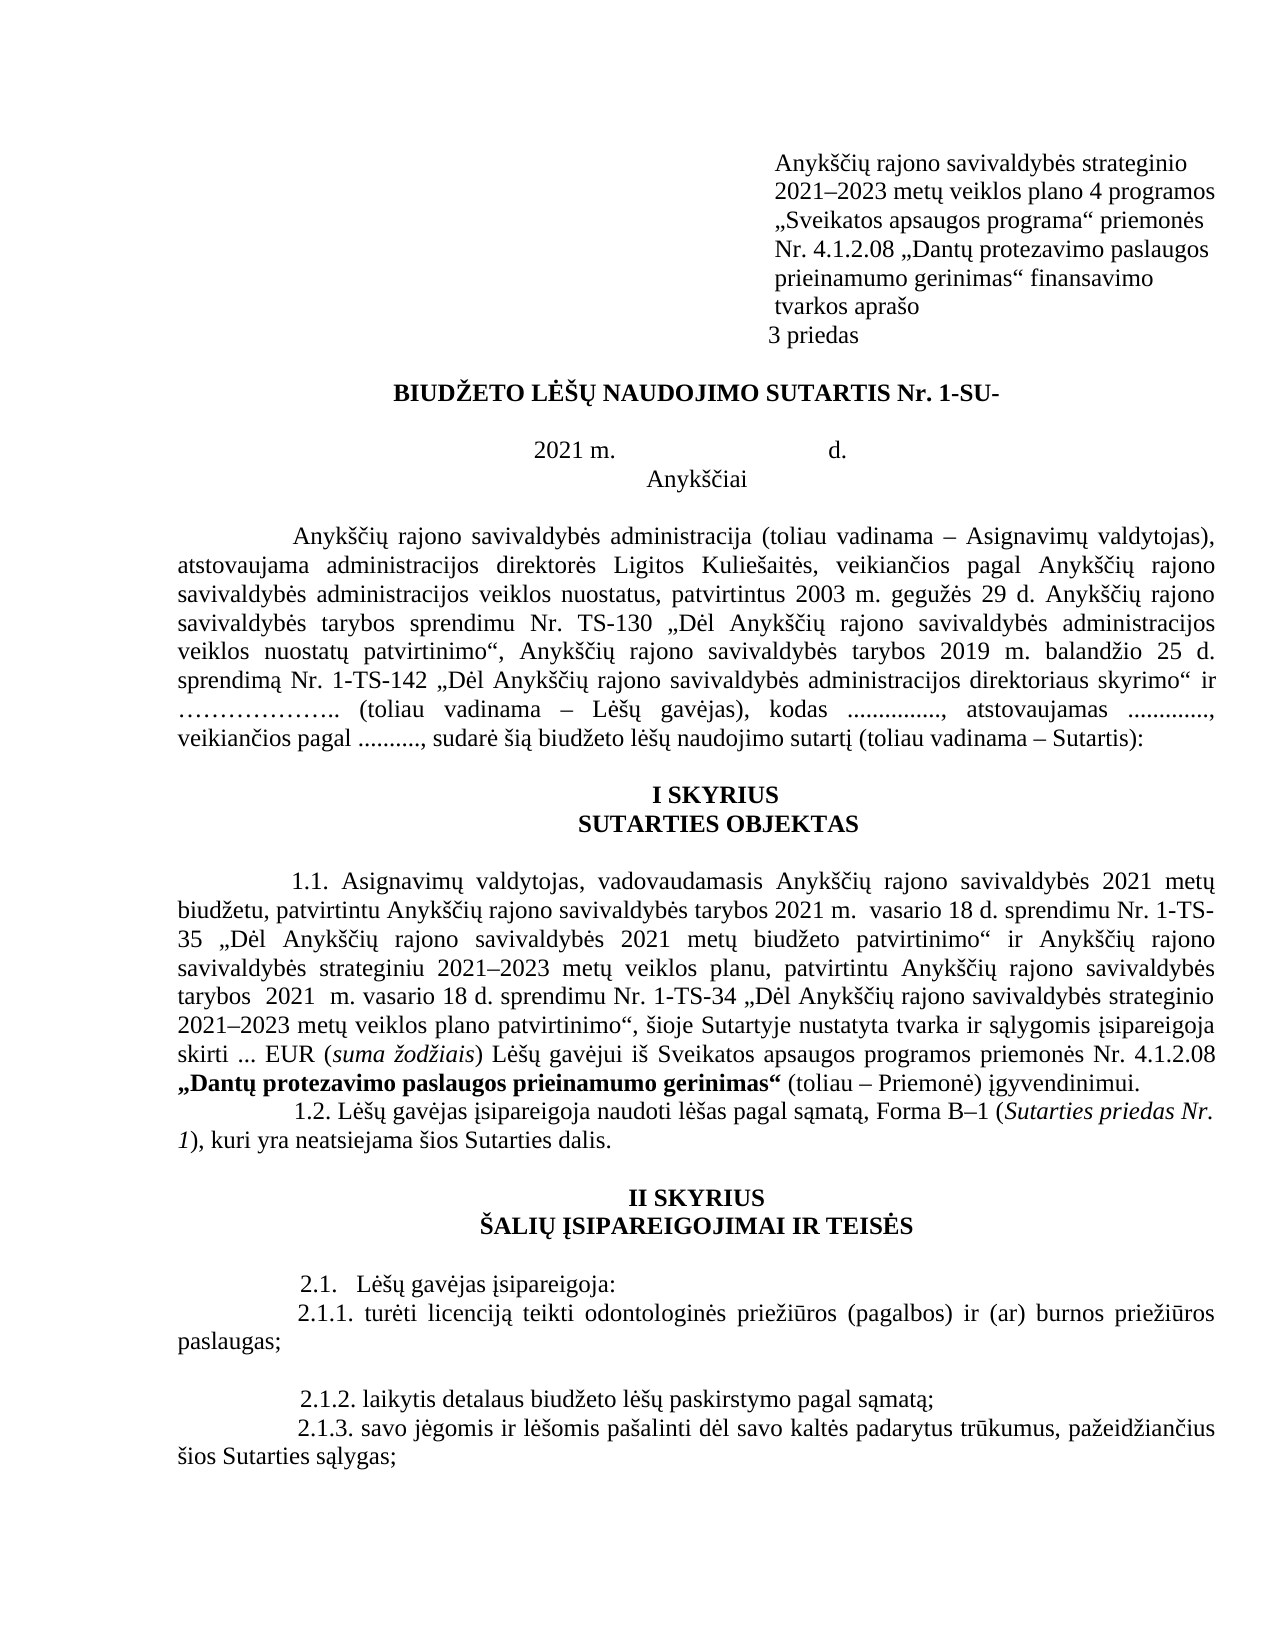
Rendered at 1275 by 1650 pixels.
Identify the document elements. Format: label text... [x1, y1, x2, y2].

text „Sveikatos apsaugos programa“ priemonės [768, 205, 1216, 234]
text Nr. 4.1.2.08 „Dantų protezavimo paslaugos [768, 234, 1216, 263]
text 1.1. Asignavimų valdytojas, vadovaudamasis Anykščių rajono savivaldybės 2021 metų biudžetu, patvirtintu Anykščių rajono savivaldybės tarybos 2021 m. vasario 18 d. sprendimu Nr. 1-TS-35 „Dėl Anykščių rajono savivaldybės 2021 metų biudžeto patvirtinimo“ ir Anykščių rajono savivaldybės strateginiu 2021–2023 metų veiklos planu, patvirtintu Anykščių rajono savivaldybės tarybos 2021 m. vasario 18 d. sprendimu Nr. 1-TS-34 „Dėl Anykščių rajono savivaldybės strateginio 2021–2023 metų veiklos plano patvirtinimo“, šioje Sutartyje nustatyta tvarka ir sąlygomis įsipareigoja skirti ... EUR (suma žodžiais) Lėšų gavėjui iš Sveikatos apsaugos programos priemonės Nr. 4.1.2.08 „Dantų protezavimo paslaugos prieinamumo gerinimas“ (toliau – Priemonė) įgyvendinimui. [177, 866, 1216, 1096]
text II SKYRIUS [177, 1183, 1216, 1211]
text 2.1.3. savo jėgomis ir lėšomis pašalinti dėl savo kaltės padarytus trūkumus, pažeidžiančius šios Sutarties sąlygas; [177, 1413, 1216, 1470]
text BIUDŽETO LĖŠŲ NAUDOJIMO SUTARTIS Nr. 1-SU- [177, 378, 1216, 406]
text 1.2. Lėšų gavėjas įsipareigoja naudoti lėšas pagal sąmatą, Forma B–1 (Sutarties priedas Nr. 1), kuri yra neatsiejama šios Sutarties dalis. [177, 1096, 1216, 1154]
text Anykščių rajono savivaldybės administracija (toliau vadinama – Asignavimų valdytojas), atstovaujama administracijos direktorės Ligitos Kuliešaitės, veikiančios pagal Anykščių rajono savivaldybės administracijos veiklos nuostatus, patvirtintus 2003 m. gegužės 29 d. Anykščių rajono savivaldybės tarybos sprendimu Nr. TS-130 „Dėl Anykščių rajono savivaldybės administracijos veiklos nuostatų patvirtinimo“, Anykščių rajono savivaldybės tarybos 2019 m. balandžio 25 d. sprendimą Nr. 1-TS-142 „Dėl Anykščių rajono savivaldybės administracijos direktoriaus skyrimo“ ir ……………….. (toliau vadinama – Lėšų gavėjas), kodas ..............., atstovaujamas ............., veikiančios pagal .........., sudarė šią biudžeto lėšų naudojimo sutartį (toliau vadinama – Sutartis): [177, 521, 1216, 751]
text 2.1.2. laikytis detalaus biudžeto lėšų paskirstymo pagal sąmatą; [177, 1384, 1216, 1413]
text 3 priedas [768, 320, 1216, 349]
text Anykščių rajono savivaldybės strateginio [768, 148, 1216, 176]
text tvarkos aprašo [768, 291, 1216, 320]
text 2021 m. d. [177, 435, 1216, 464]
text prieinamumo gerinimas“ finansavimo [768, 263, 1216, 291]
text ŠALIŲ ĮSIPAREIGOJIMAI IR TEISĖS [177, 1211, 1216, 1240]
text Anykščiai [177, 464, 1216, 493]
text 2.1. Lėšų gavėjas įsipareigoja: [177, 1269, 1216, 1298]
text 2021–2023 metų veiklos plano 4 programos [768, 176, 1216, 205]
text 2.1.1. turėti licenciją teikti odontologinės priežiūros (pagalbos) ir (ar) burnos priežiūros paslaugas; [177, 1298, 1216, 1355]
text SUTARTIES OBJEKTAS [215, 809, 1216, 838]
text I SKYRIUS [215, 780, 1216, 809]
